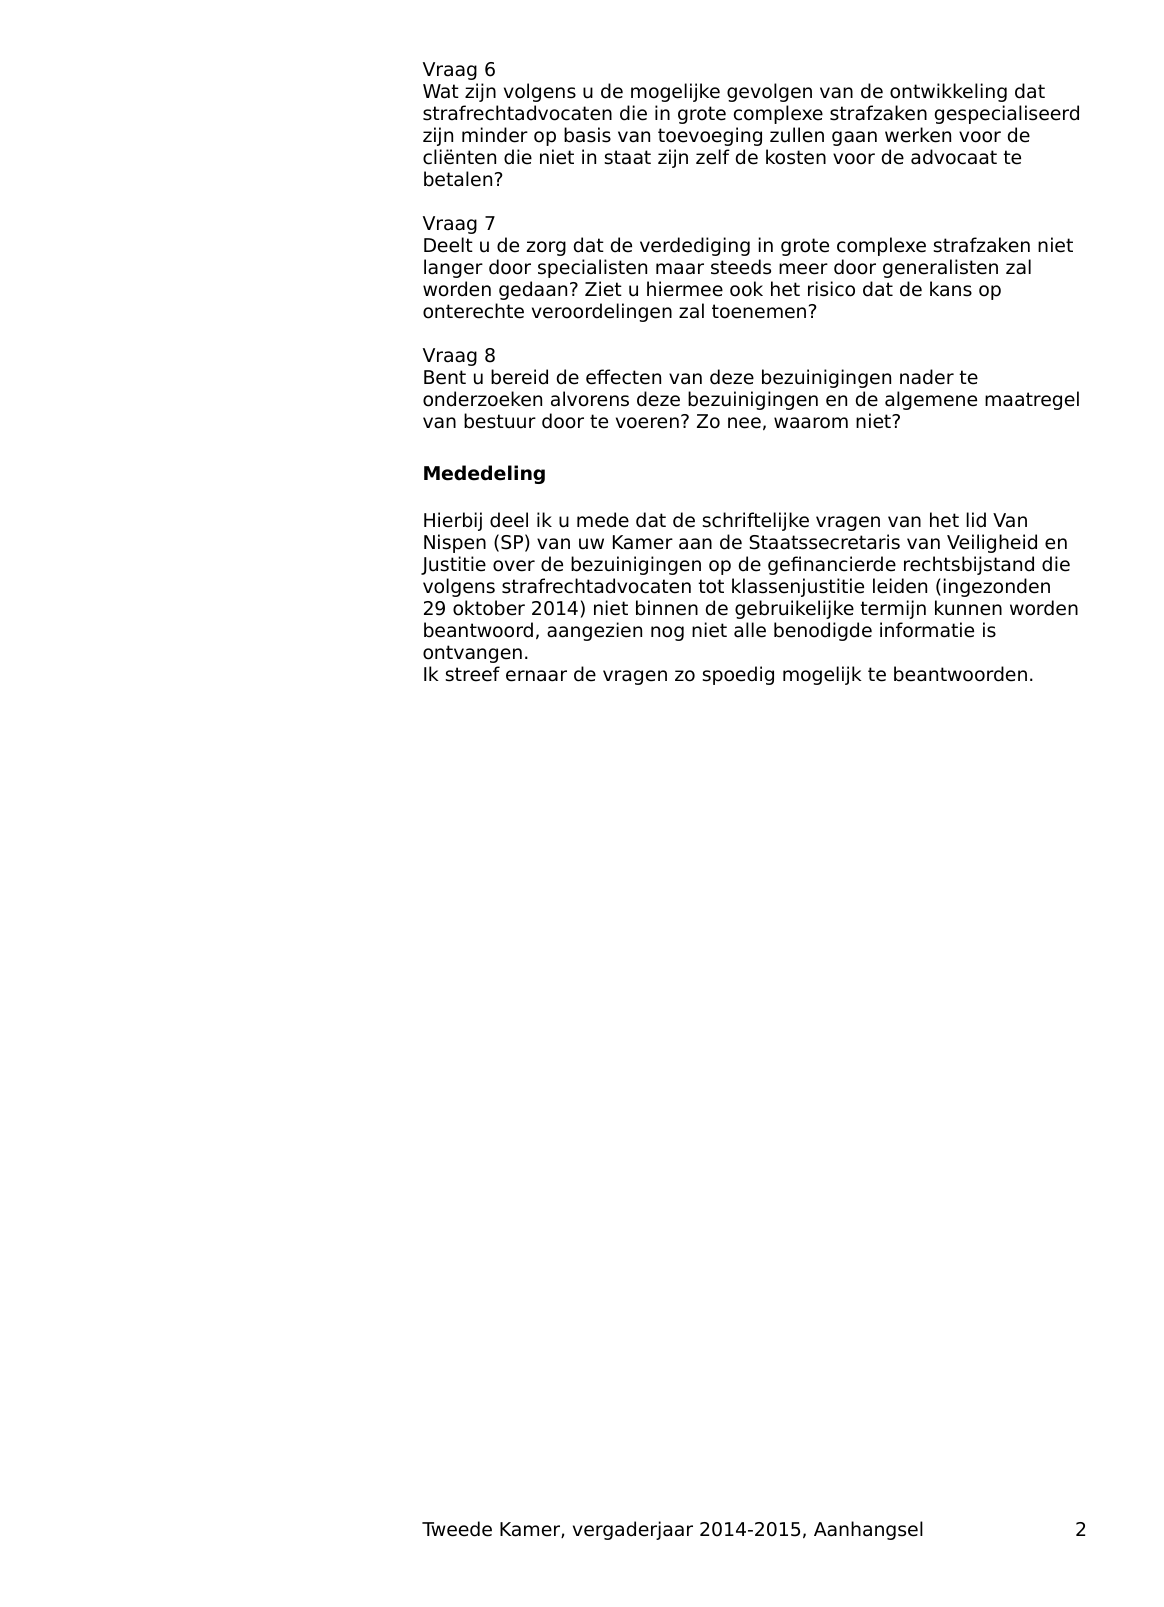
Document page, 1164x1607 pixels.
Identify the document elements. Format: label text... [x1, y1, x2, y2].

text Vraag 8 [422, 345, 1087, 367]
text Wat zijn volgens u de mogelijke gevolgen van de ontwikkeling dat strafrechtadvocaten die in grote complexe strafzaken gespecialiseerd zijn minder op basis van toevoeging zullen gaan werken voor de cliënten die niet in staat zijn zelf de kosten voor de advocaat te betalen? [422, 81, 1087, 191]
text Deelt u de zorg dat de verdediging in grote complexe strafzaken niet langer door specialisten maar steeds meer door generalisten zal worden gedaan? Ziet u hiermee ook het risico dat de kans op onterechte veroordelingen zal toenemen? [422, 235, 1087, 323]
text Ik streef ernaar de vragen zo spoedig mogelijk te beantwoorden. [422, 664, 1087, 686]
text Vraag 7 [422, 213, 1087, 235]
text Vraag 6 [422, 59, 1087, 81]
subtitle Mededeling [422, 463, 1087, 485]
text Hierbij deel ik u mede dat de schriftelijke vragen van het lid Van Nispen (SP) van uw Kamer aan de Staatssecretaris van Veiligheid en Justitie over de bezuinigingen op de gefinancierde rechtsbijstand die volgens strafrechtadvocaten tot klassenjustitie leiden (ingezonden 29 oktober 2014) niet binnen de gebruikelijke termijn kunnen worden beantwoord, aangezien nog niet alle benodigde informatie is ontvangen. [422, 510, 1087, 664]
text Bent u bereid de effecten van deze bezuinigingen nader te onderzoeken alvorens deze bezuinigingen en de algemene maatregel van bestuur door te voeren? Zo nee, waarom niet? [422, 367, 1087, 433]
